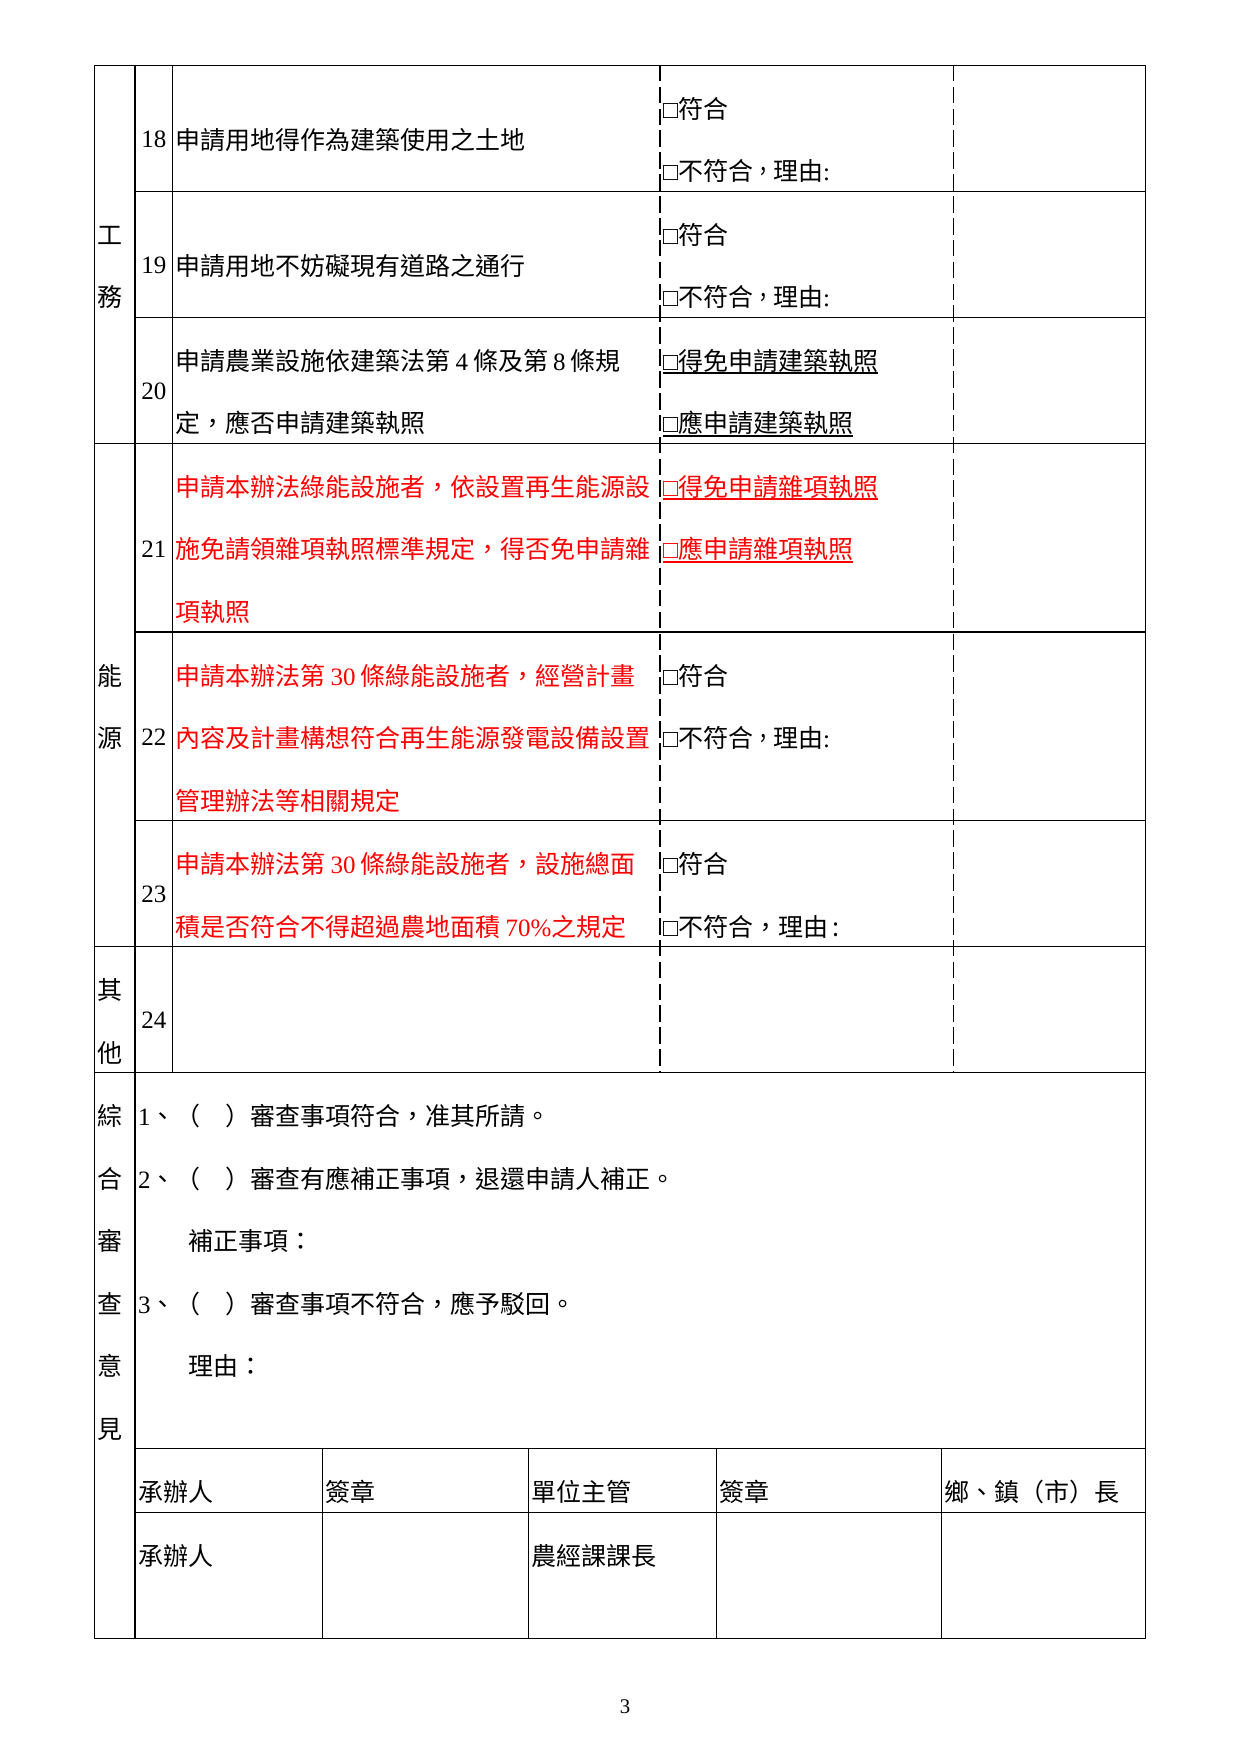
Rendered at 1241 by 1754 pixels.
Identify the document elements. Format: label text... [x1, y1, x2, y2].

table_cell [717, 1513, 941, 1638]
table_cell 申請用地不妨礙現有道路之通行 [173, 192, 660, 317]
table_cell [954, 318, 1145, 443]
table_cell 簽章 [323, 1449, 528, 1512]
table_cell 23 [136, 821, 172, 946]
table_cell □得免申請雜項執照 □應申請雜項執照 [660, 444, 954, 631]
table_cell 能源 [95, 444, 134, 946]
table_cell 申請用地得作為建築使用之土地 [173, 66, 660, 191]
table_cell 21 [136, 444, 172, 631]
table_cell 18 [136, 66, 172, 191]
table_cell 申請本辦法第30條綠能設施者，經營計畫內容及計畫構想符合再生能源發電設備設置管理辦法等相關規定 [173, 633, 660, 820]
table_cell 其 他 [95, 947, 134, 1072]
table_cell [942, 1513, 1145, 1638]
table_cell [954, 633, 1145, 820]
table_cell 1、（ ）審查事項符合，准其所請。 2、（ ）審查有應補正事項，退還申請人補正。 補正事項： 3、（ ）審查事項不符合，應予駁回。 理由： [136, 1073, 1145, 1448]
table_cell 承辦人 [136, 1513, 322, 1638]
table_cell □符合 □不符合，理由: [660, 192, 954, 317]
table_cell [954, 947, 1145, 1072]
table_cell 申請本辦法綠能設施者，依設置再生能源設施免請領雜項執照標準規定，得否免申請雜項執照 [173, 444, 660, 631]
table_cell 農經課課長 [529, 1513, 716, 1638]
table_cell [173, 947, 660, 1072]
table_cell 19 [136, 192, 172, 317]
table_cell 24 [136, 947, 172, 1072]
table_cell 單位主管 [529, 1449, 716, 1512]
table_cell [954, 192, 1145, 317]
table_cell [954, 821, 1145, 946]
table_cell 22 [136, 633, 172, 820]
table_cell □符合 □不符合，理由: [660, 633, 954, 820]
table_cell 承辦人 [136, 1449, 322, 1512]
table_cell [954, 444, 1145, 631]
table_cell 工 務 [95, 66, 134, 443]
table_cell 申請本辦法第30條綠能設施者，設施總面積是否符合不得超過農地面積70%之規定 [173, 821, 660, 946]
table_cell 申請農業設施依建築法第4條及第8條規定，應否申請建築執照 [173, 318, 660, 443]
table_cell □符合 □不符合，理由: [660, 66, 954, 191]
table_cell 簽章 [717, 1449, 941, 1512]
table_cell 綜合審查意見 [95, 1073, 134, 1638]
table_cell [954, 66, 1145, 191]
table_cell 20 [136, 318, 172, 443]
table_cell 鄉、鎮（市）長 [942, 1449, 1145, 1512]
table_cell [323, 1513, 528, 1638]
table_cell □符合 □不符合，理由: [660, 821, 954, 946]
table_cell [660, 947, 954, 1072]
table_cell □得免申請建築執照 □應申請建築執照 [660, 318, 954, 443]
